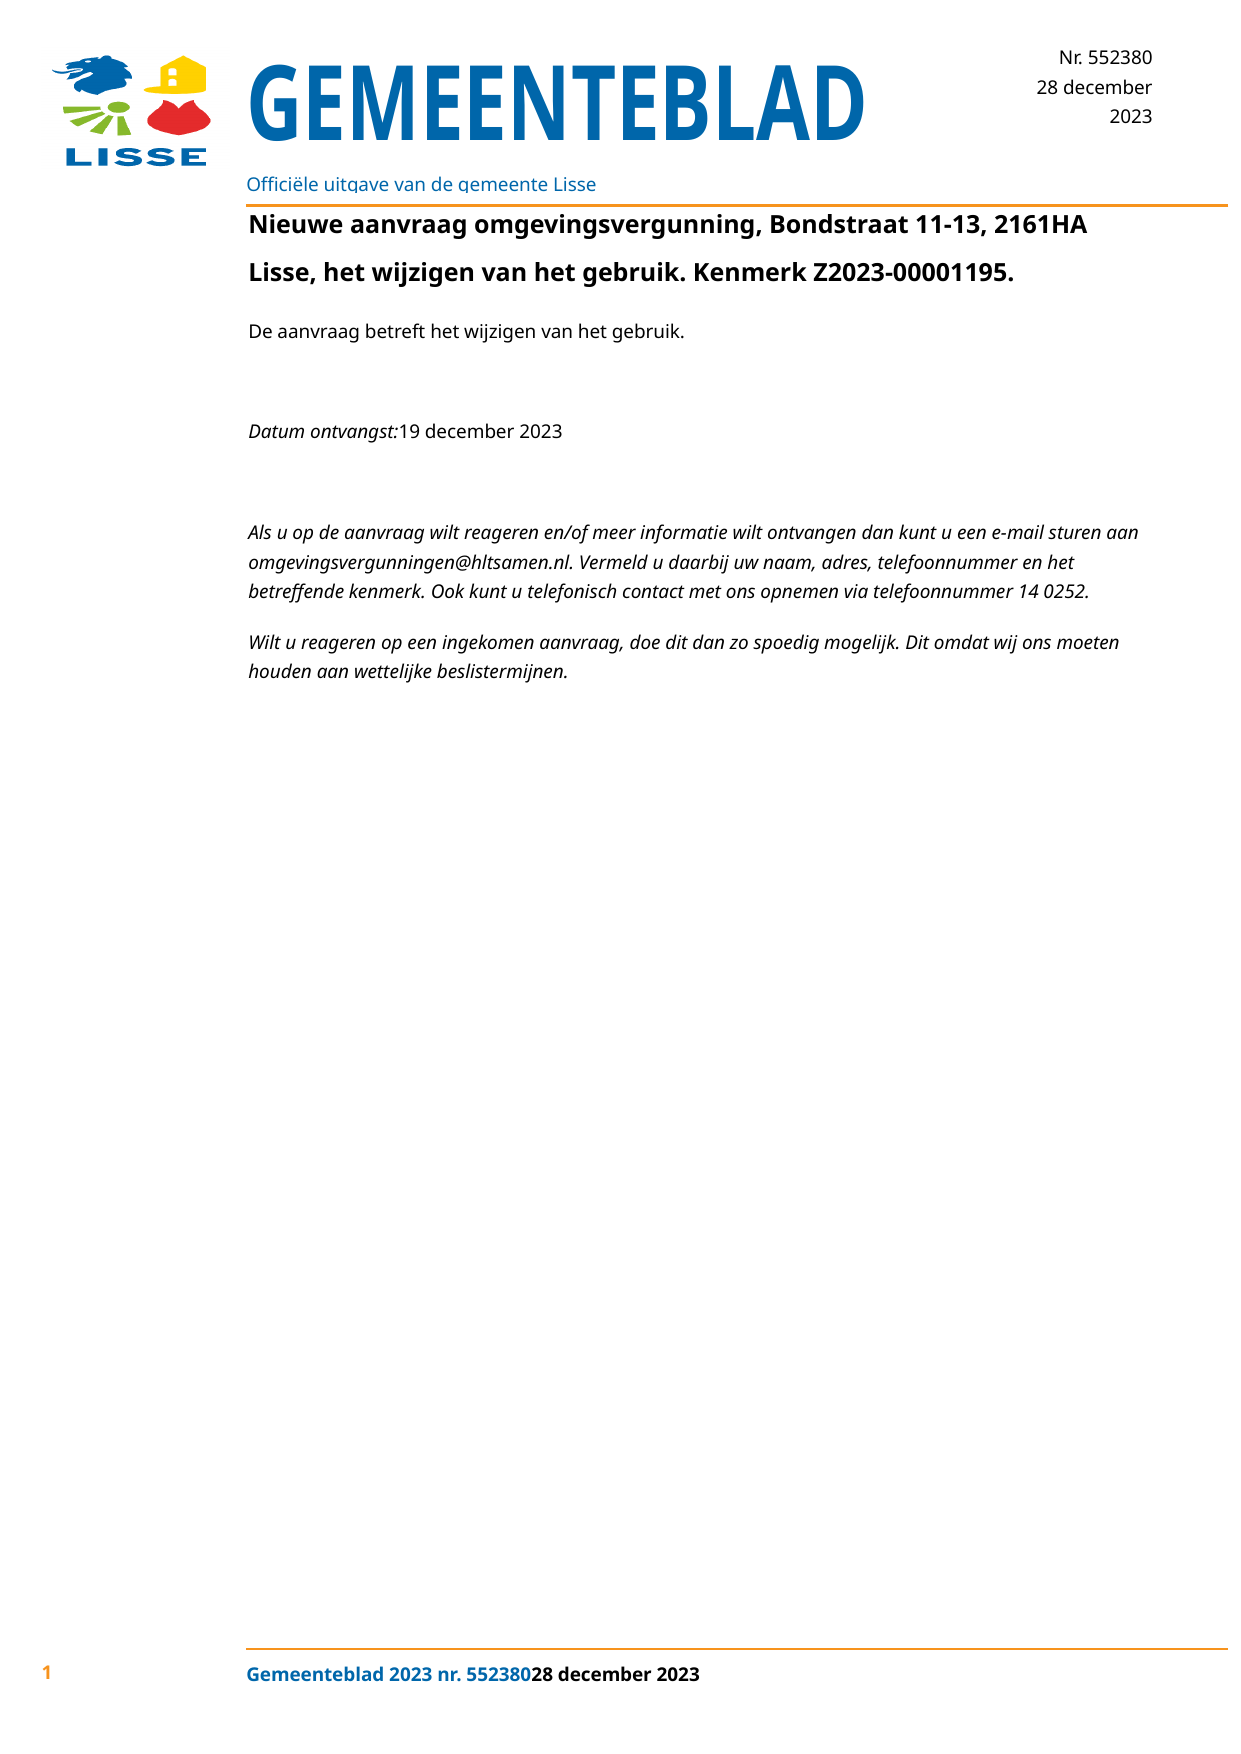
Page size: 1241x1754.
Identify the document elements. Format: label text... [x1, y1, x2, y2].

picture [41, 47, 231, 172]
text Nieuwe aanvraag omgevingsvergunning, Bondstraat 11-13, 2161HA Lisse, het wijzigen van het gebruik. Kenmerk Z2023-00001195. [248, 207, 1152, 288]
text De aanvraag betreft het wijzigen van het gebruik. [248, 318, 1152, 344]
text Wilt u reageren op een ingekomen aanvraag, doe dit dan zo spoedig mogelijk. Dit omdat wij ons moeten houden aan wettelijke beslistermijnen. [248, 629, 1152, 684]
text Als u op de aanvraag wilt reageren en/of meer informatie wilt ontvangen dan kunt u een e-mail sturen aan omgevingsvergunningen@hltsamen.nl. Vermeld u daarbij uw naam, adres, telefoonnummer en het betreffende kenmerk. Ook kunt u telefonisch contact met ons opnemen via telefoonnummer 14 0252. [248, 519, 1152, 604]
text Datum ontvangst:19 december 2023 [248, 419, 1152, 444]
